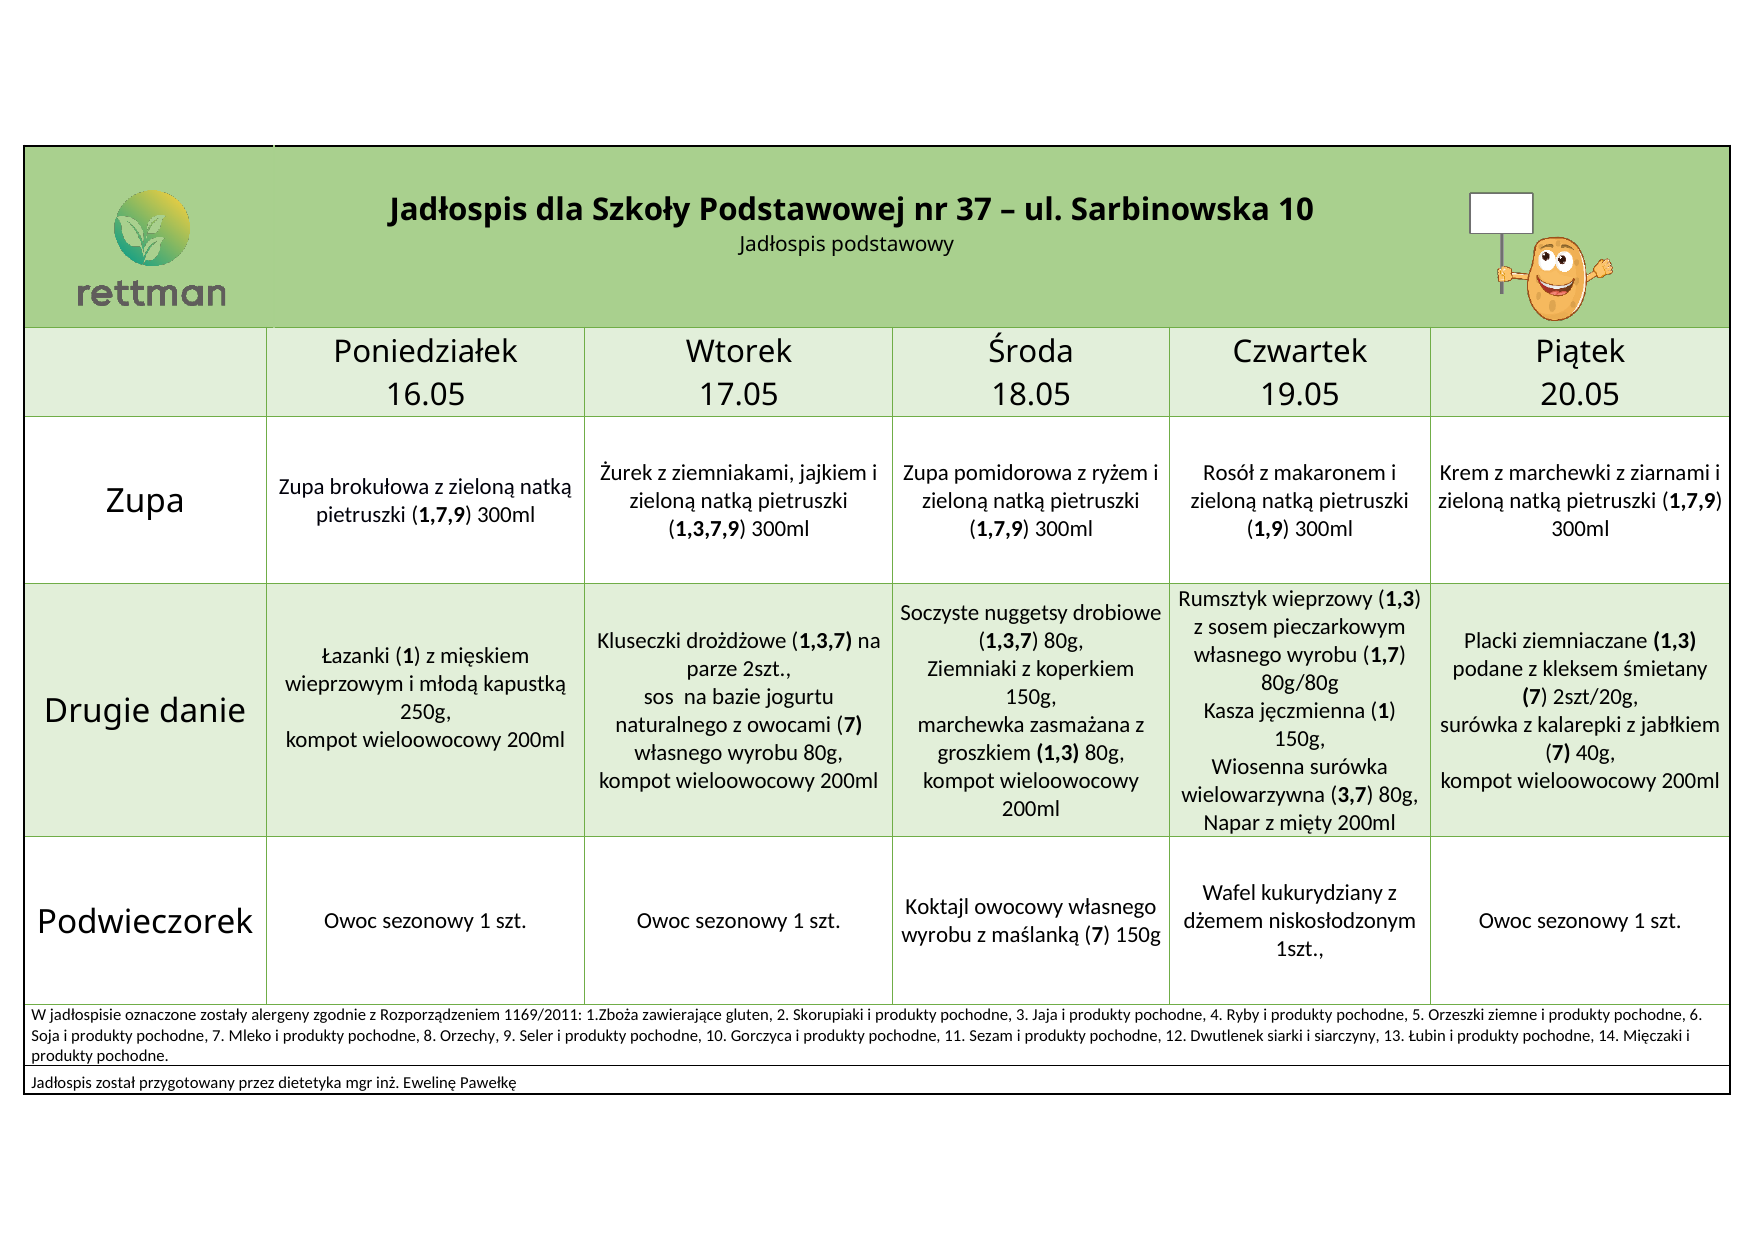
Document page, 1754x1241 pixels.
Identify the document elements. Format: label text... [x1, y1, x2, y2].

table_cell W jadłospisie oznaczone zostały alergeny zgodnie z Rozporządzeniem 1169/2011: 1.Zboża zawierające gluten, 2. Skorupiaki i produkty pochodne, 3. Jaja i produkty pochodne, 4. Ryby i produkty pochodne, 5. Orzeszki ziemne i produkty pochodne, 6. Soja i produkty pochodne, 7. Mleko i produkty pochodne, 8. Orzechy, 9. Seler i produkty pochodne, 10. Gorczyca i produkty pochodne, 11. Sezam i produkty pochodne, 12. Dwutlenek siarki i siarczyny, 13. Łubin i produkty pochodne, 14. Mięczaki i produkty pochodne. [25, 1005, 1729, 1065]
table_cell Czwartek 19.05 [1170, 328, 1430, 416]
table_cell Jadłospis został przygotowany przez dietetyka mgr inż. Ewelinę Pawełkę [25, 1066, 1729, 1093]
table_cell Wtorek 17.05 [585, 328, 892, 416]
table_cell Koktajl owocowy własnego wyrobu z maślanką (7) 150g [893, 837, 1169, 1003]
table_cell Zupa brokułowa z zieloną natką pietruszki (1,7,9) 300ml [267, 417, 584, 583]
table_header Jadłospis dla Szkoły Podstawowej nr 37 – ul. Sarbinowska 10 Jadłospis podstawowy [275, 147, 1430, 327]
picture [1443, 171, 1664, 327]
table_cell Krem z marchewki z ziarnami i zieloną natką pietruszki (1,7,9) 300ml [1431, 417, 1729, 583]
table_cell Rosół z makaronem i zieloną natką pietruszki (1,9) 300ml [1170, 417, 1430, 583]
table_cell Piątek 20.05 [1431, 328, 1729, 416]
table_cell Łazanki (1) z mięskiem wieprzowym i młodą kapustką 250g, kompot wieloowocowy 200ml [267, 584, 584, 836]
table_cell Zupa [25, 417, 266, 583]
table_cell Placki ziemniaczane (1,3) podane z kleksem śmietany (7) 2szt/20g, surówka z kalarepki z jabłkiem (7) 40g, kompot wieloowocowy 200ml [1431, 584, 1729, 836]
table_header [25, 147, 273, 327]
table_cell Soczyste nuggetsy drobiowe (1,3,7) 80g, Ziemniaki z koperkiem 150g, marchewka zasmażana z groszkiem (1,3) 80g, kompot wieloowocowy 200ml [893, 584, 1169, 836]
table_cell Zupa pomidorowa z ryżem i zieloną natką pietruszki (1,7,9) 300ml [893, 417, 1169, 583]
table_cell Wafel kukurydziany z dżemem niskosłodzonym 1szt., [1170, 837, 1430, 1003]
table_cell [25, 328, 266, 416]
table_cell Owoc sezonowy 1 szt. [1431, 837, 1729, 1003]
table_cell Poniedziałek 16.05 [267, 328, 584, 416]
table_cell Środa 18.05 [893, 328, 1169, 416]
table_cell Owoc sezonowy 1 szt. [585, 837, 892, 1003]
table_cell Podwieczorek [25, 837, 266, 1003]
table_cell Rumsztyk wieprzowy (1,3) z sosem pieczarkowym własnego wyrobu (1,7) 80g/80g Kasza jęczmienna (1) 150g, Wiosenna surówka wielowarzywna (3,7) 80g, Napar z mięty 200ml [1170, 584, 1430, 836]
table_header [1430, 147, 1729, 327]
picture [78, 190, 226, 306]
table_cell Żurek z ziemniakami, jajkiem i zieloną natką pietruszki (1,3,7,9) 300ml [585, 417, 892, 583]
table_cell Drugie danie [25, 584, 266, 836]
table_cell Kluseczki drożdżowe (1,3,7) na parze 2szt., sos na bazie jogurtu naturalnego z owocami (7) własnego wyrobu 80g, kompot wieloowocowy 200ml [585, 584, 892, 836]
table_cell Owoc sezonowy 1 szt. [267, 837, 584, 1003]
